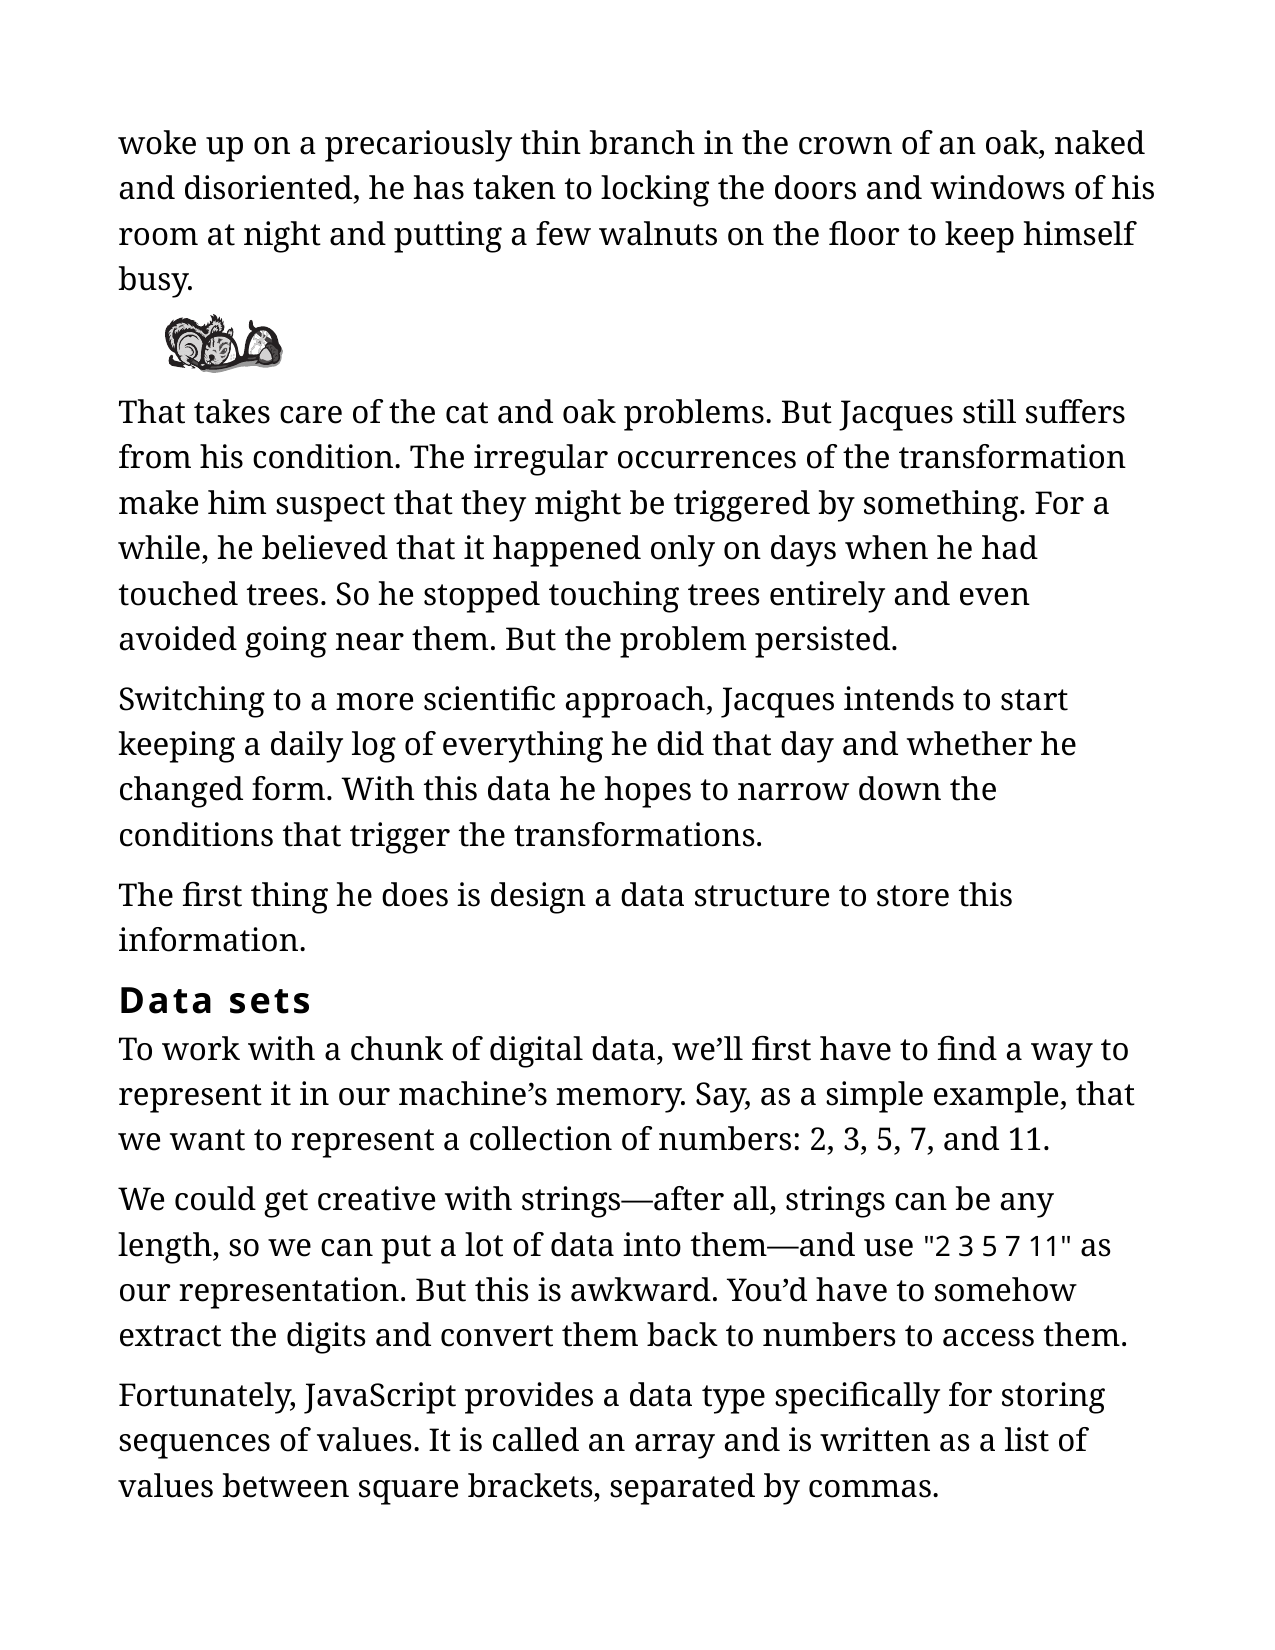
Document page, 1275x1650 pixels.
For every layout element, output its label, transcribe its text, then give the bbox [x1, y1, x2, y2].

text woke up on a precariously thin branch in the crown of an oak, naked and disoriented, he has taken to locking the doors and windows of his room at night and putting a few walnuts on the floor to keep himself busy. [118, 118, 1157, 299]
text To work with a chunk of digital data, we’ll first have to find a way to represent it in our machine’s memory. Say, as a simple example, that we want to represent a collection of numbers: 2, 3, 5, 7, and 11. [118, 1024, 1157, 1160]
text Switching to a more scientific approach, Jacques intends to start keeping a daily log of everything he did that day and whether he changed form. With this data he hopes to narrow down the conditions that trigger the transformations. [118, 674, 1157, 855]
text The first thing he does is design a data structure to store this information. [118, 870, 1157, 960]
text We could get creative with strings—after all, strings can be any length, so we can put a lot of data into them—and use "2 3 5 7 11" as our representation. But this is awkward. You’d have to somehow extract the digits and convert them back to numbers to access them. [118, 1174, 1157, 1356]
text That takes care of the cat and oak problems. But Jacques still suffers from his condition. The irregular occurrences of the transformation make him suspect that they might be triggered by something. For a while, he believed that it happened only on days when he had touched trees. So he stopped touching trees entirely and even avoided going near them. But the problem persisted. [118, 387, 1157, 659]
text Fortunately, JavaScript provides a data type specifically for storing sequences of values. It is called an array and is written as a list of values between square brackets, separated by commas. [118, 1370, 1157, 1506]
subtitle Data sets [118, 975, 1157, 1024]
